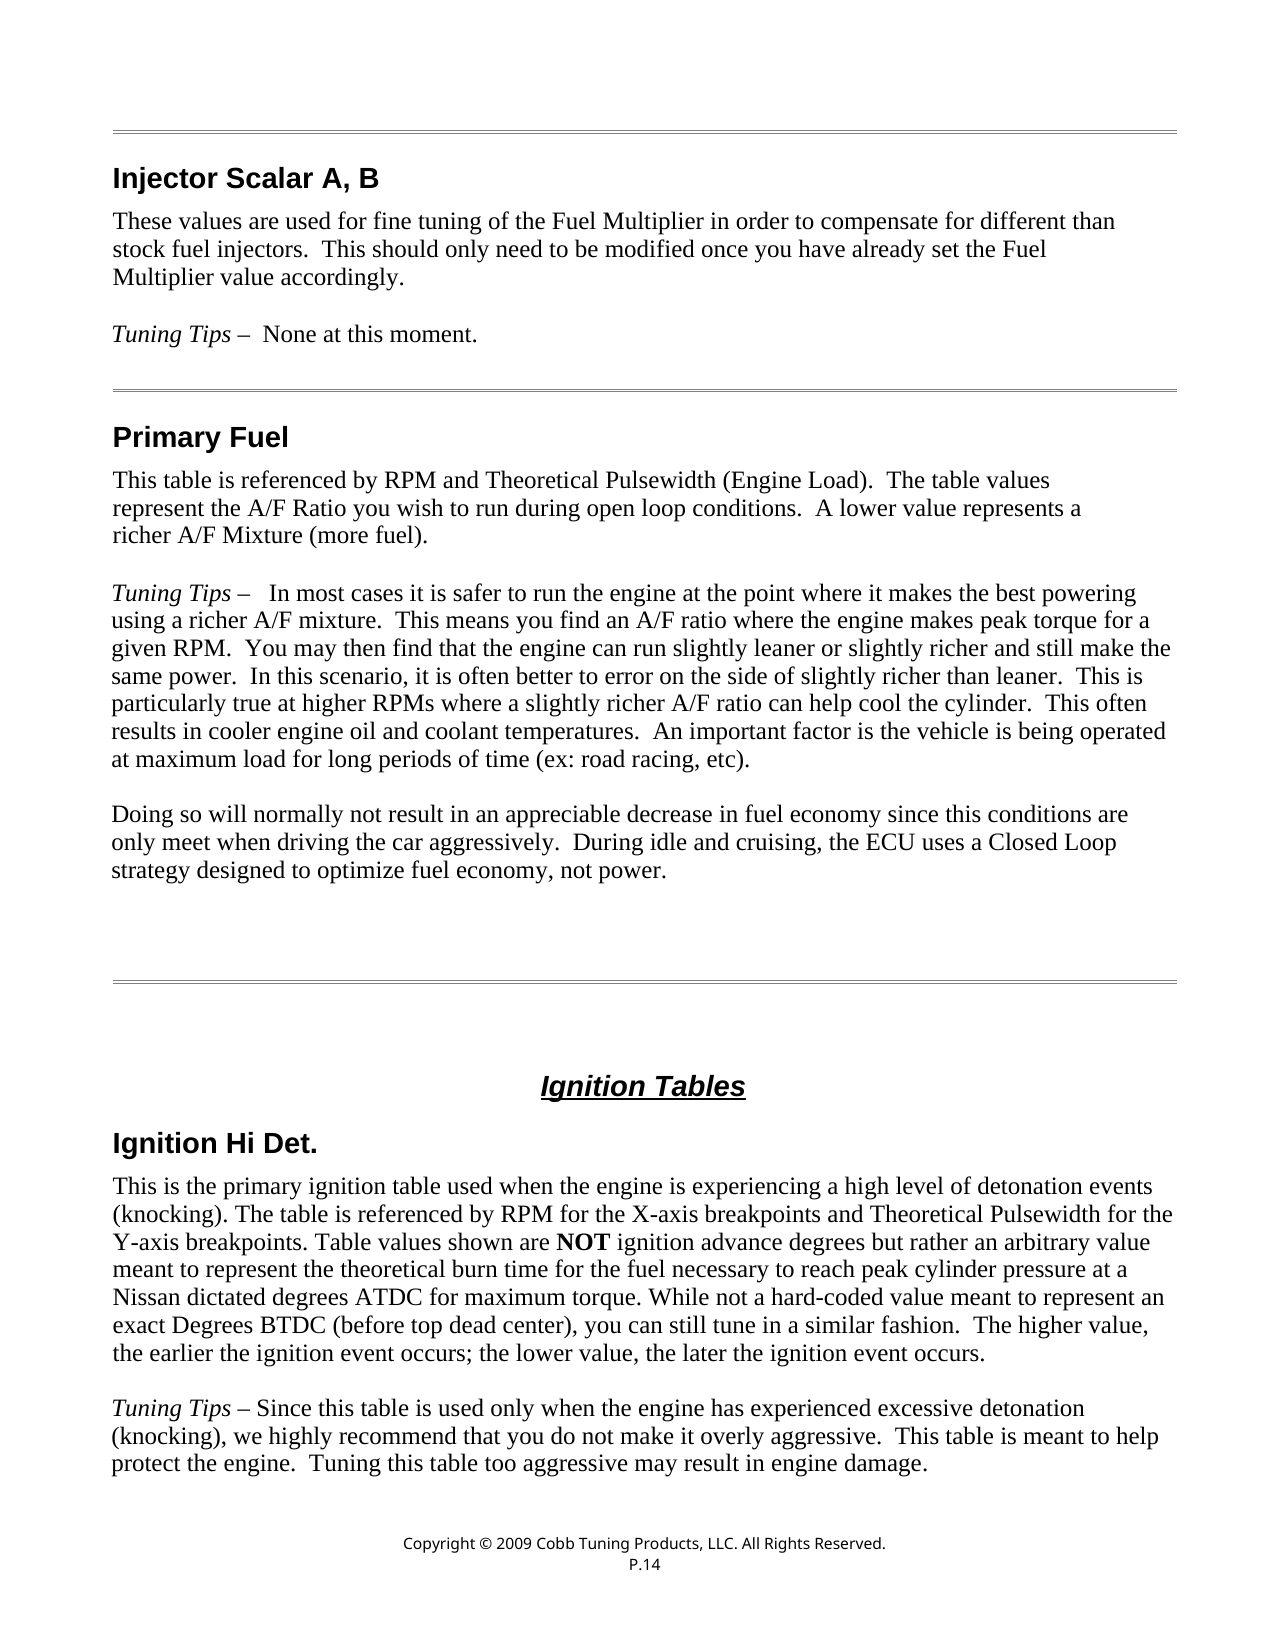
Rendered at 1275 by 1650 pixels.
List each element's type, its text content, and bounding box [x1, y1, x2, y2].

subtitle Primary Fuel [112, 421, 1177, 453]
text Doing so will normally not result in an appreciable decrease in fuel economy since this conditions are only meet when driving the car aggressively. During idle and cruising, the ECU uses a Closed Loop strategy designed to optimize fuel economy, not power. [111, 800, 1177, 883]
text Tuning Tips – In most cases it is safer to run the engine at the point where it makes the best powering using a richer A/F mixture. This means you find an A/F ratio where the engine makes peak torque for a given RPM. You may then find that the engine can run slightly leaner or slightly richer and still make the same power. In this scenario, it is often better to error on the side of slightly richer than leaner. This is particularly true at higher RPMs where a slightly richer A/F ratio can help cool the cylinder. This often results in cooler engine oil and coolant temperatures. An important factor is the vehicle is being operated at maximum load for long periods of time (ex: road racing, etc). [111, 579, 1177, 773]
subtitle Ignition Tables [112, 1070, 1177, 1102]
subtitle Ignition Hi Det. [112, 1127, 1177, 1160]
text This is the primary ignition table used when the engine is experiencing a high level of detonation events (knocking). The table is referenced by RPM for the X-axis breakpoints and Theoretical Pulsewidth for the Y-axis breakpoints. Table values shown are NOT ignition advance degrees but rather an arbitrary value meant to represent the theoretical burn time for the fuel necessary to reach peak cylinder pressure at a Nissan dictated degrees ATDC for maximum torque. While not a hard-coded value meant to represent an exact Degrees BTDC (before top dead center), you can still tune in a similar fashion. The higher value, the earlier the ignition event occurs; the lower value, the later the ignition event occurs. [112, 1172, 1177, 1366]
subtitle Injector Scalar A, B [112, 162, 1177, 195]
text Tuning Tips – None at this moment. [111, 320, 1177, 348]
text These values are used for fine tuning of the Fuel Multiplier in order to compensate for different than stock fuel injectors. This should only need to be modified once you have already set the Fuel Multiplier value accordingly. [112, 207, 1117, 290]
text Tuning Tips – Since this table is used only when the engine has experienced excessive detonation (knocking), we highly recommend that you do not make it overly aggressive. This table is meant to help protect the engine. Tuning this table too aggressive may result in engine damage. [111, 1394, 1177, 1477]
text This table is referenced by RPM and Theoretical Pulsewidth (Engine Load). The table values represent the A/F Ratio you wish to run during open loop conditions. A lower value represents a richer A/F Mixture (more fuel). [112, 466, 1117, 549]
